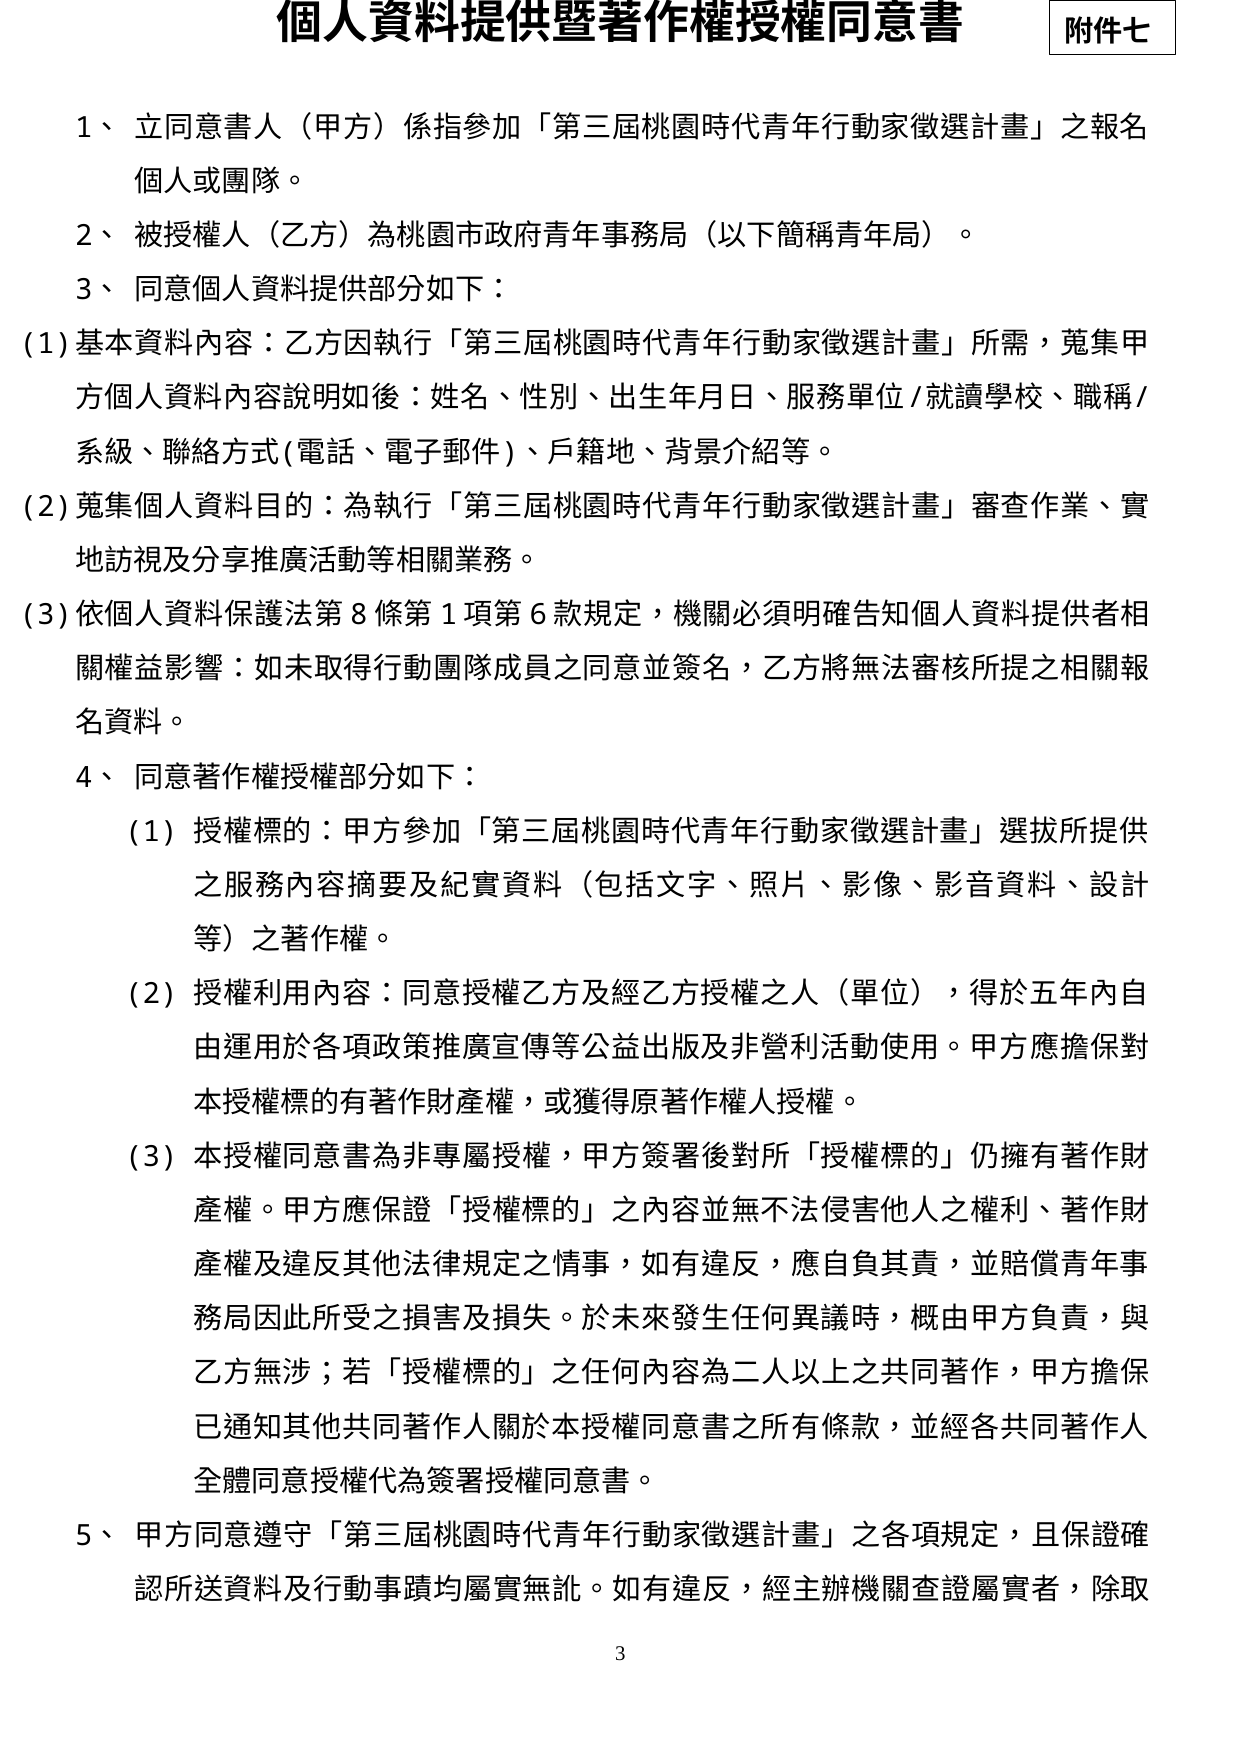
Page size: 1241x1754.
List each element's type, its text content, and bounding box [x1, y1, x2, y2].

list 依個人資料保護法第8條第1項第6款規定，機關必須明確告知個人資料提供者相關權益影響：如未取得行動團隊成員之同意並簽名，乙方將無法審核所提之相關報名資料。 [19, 581, 1150, 744]
list 同意個人資料提供部分如下： [75, 256, 1150, 310]
list 授權利用內容：同意授權乙方及經乙方授權之人（單位），得於五年內自由運用於各項政策推廣宣傳等公益出版及非營利活動使用。甲方應擔保對本授權標的有著作財產權，或獲得原著作權人授權。 [125, 960, 1150, 1123]
list 本授權同意書為非專屬授權，甲方簽署後對所「授權標的」仍擁有著作財產權。甲方應保證「授權標的」之內容並無不法侵害他人之權利、著作財產權及違反其他法律規定之情事，如有違反，應自負其責，並賠償青年事務局因此所受之損害及損失。於未來發生任何異議時，概由甲方負責，與乙方無涉；若「授權標的」之任何內容為二人以上之共同著作，甲方擔保已通知其他共同著作人關於本授權同意書之所有條款，並經各共同著作人全體同意授權代為簽署授權同意書。 [125, 1123, 1150, 1502]
list 甲方同意遵守「第三屆桃園時代青年行動家徵選計畫」之各項規定，且保證確認所送資料及行動事蹟均屬實無訛。如有違反，經主辦機關查證屬實者，除取 [75, 1502, 1150, 1610]
list 立同意書人（甲方）係指參加「第三屆桃園時代青年行動家徵選計畫」之報名個人或團隊。 [75, 94, 1150, 202]
list 蒐集個人資料目的：為執行「第三屆桃園時代青年行動家徵選計畫」審查作業、實地訪視及分享推廣活動等相關業務。 [19, 473, 1150, 581]
list 同意著作權授權部分如下： [75, 744, 1150, 798]
list 被授權人（乙方）為桃園市政府青年事務局（以下簡稱青年局）。 [75, 202, 1150, 256]
list 授權標的：甲方參加「第三屆桃園時代青年行動家徵選計畫」選拔所提供之服務內容摘要及紀實資料（包括文字、照片、影像、影音資料、設計等）之著作權。 [125, 798, 1150, 960]
text 個人資料提供暨著作權授權同意書 [75, 0, 1049, 48]
list 基本資料內容：乙方因執行「第三屆桃園時代青年行動家徵選計畫」所需，蒐集甲方個人資料內容說明如後：姓名、性別、出生年月日、服務單位/就讀學校、職稱/系級、聯絡方式(電話、電子郵件)、戶籍地、背景介紹等。 [19, 310, 1150, 473]
